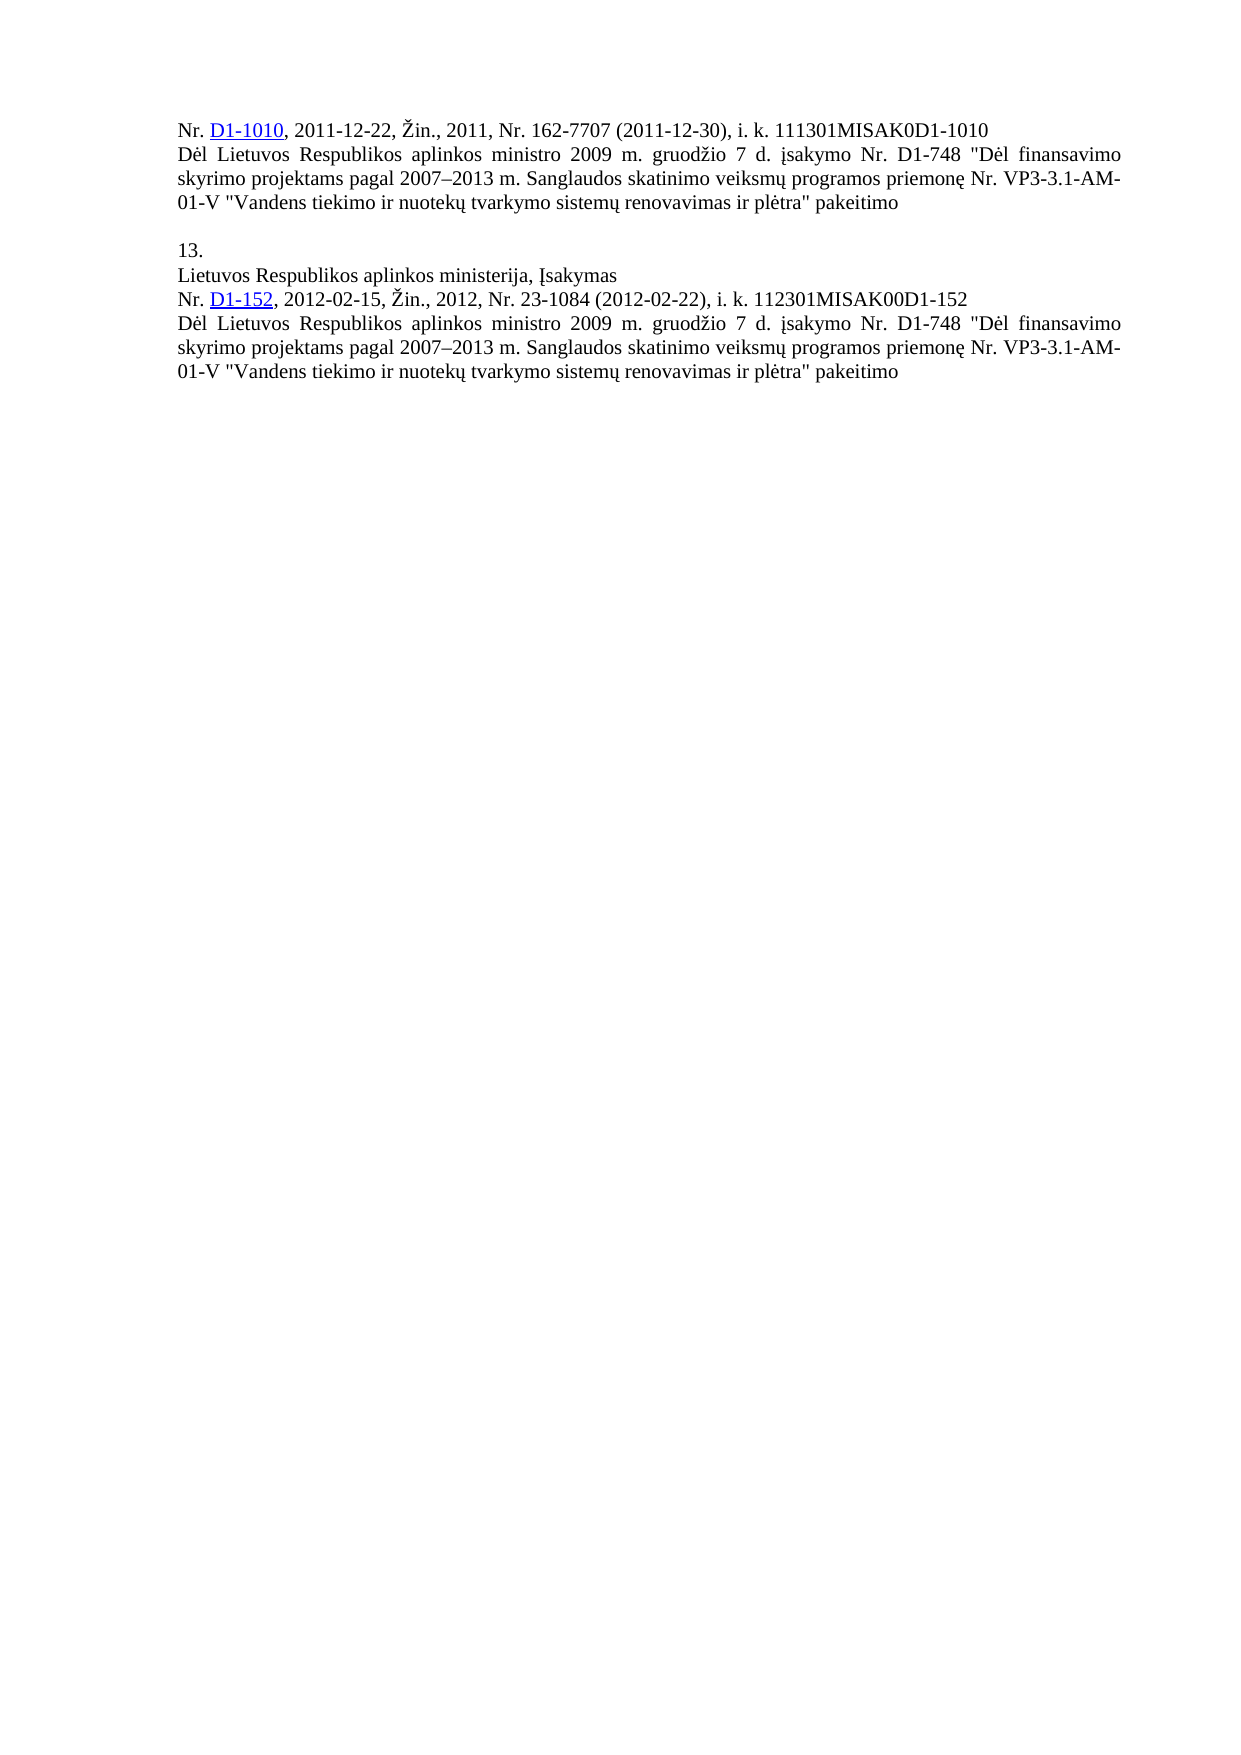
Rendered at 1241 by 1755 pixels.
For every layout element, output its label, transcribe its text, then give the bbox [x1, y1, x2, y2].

text Dėl Lietuvos Respublikos aplinkos ministro 2009 m. gruodžio 7 d. įsakymo Nr. D1-748 "Dėl finansavimo skyrimo projektams pagal 2007–2013 m. Sanglaudos skatinimo veiksmų programos priemonę Nr. VP3-3.1-AM-01-V "Vandens tiekimo ir nuotekų tvarkymo sistemų renovavimas ir plėtra" pakeitimo [177, 311, 1122, 383]
text 13. [177, 238, 1122, 262]
text Nr. D1-1010, 2011-12-22, Žin., 2011, Nr. 162-7707 (2011-12-30), i. k. 111301MISAK0D1-1010 [177, 118, 1122, 142]
text Lietuvos Respublikos aplinkos ministerija, Įsakymas [177, 262, 1122, 287]
text Nr. D1-152, 2012-02-15, Žin., 2012, Nr. 23-1084 (2012-02-22), i. k. 112301MISAK00D1-152 [177, 287, 1122, 311]
text Dėl Lietuvos Respublikos aplinkos ministro 2009 m. gruodžio 7 d. įsakymo Nr. D1-748 "Dėl finansavimo skyrimo projektams pagal 2007–2013 m. Sanglaudos skatinimo veiksmų programos priemonę Nr. VP3-3.1-AM-01-V "Vandens tiekimo ir nuotekų tvarkymo sistemų renovavimas ir plėtra" pakeitimo [177, 142, 1122, 214]
